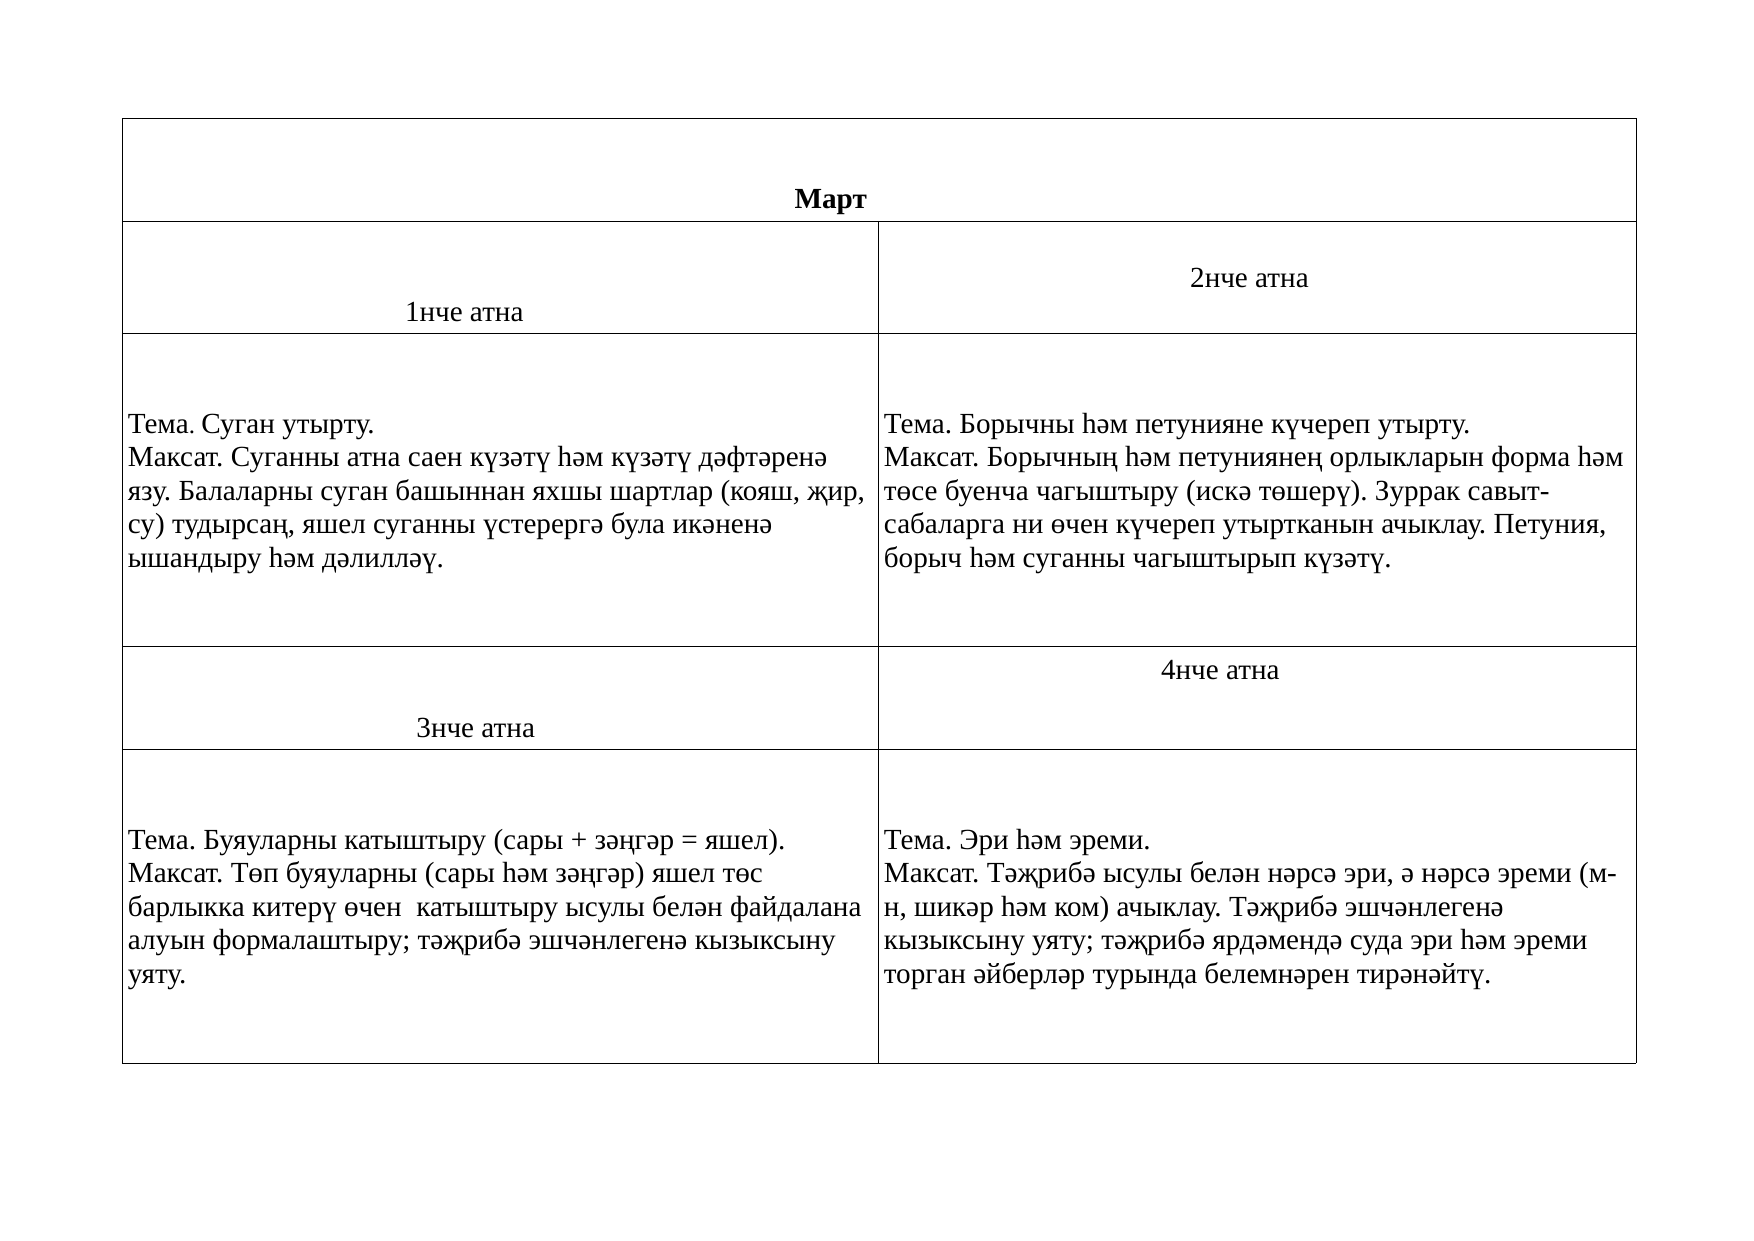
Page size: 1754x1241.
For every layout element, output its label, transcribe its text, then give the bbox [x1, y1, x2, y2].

table_cell Тема. Эри һәм эреми. Максат. Тәҗрибә ысулы белән нәрсә эри, ә нәрсә эреми (м-н, шикәр һәм ком) ачыклау. Тәҗрибә эшчәнлегенә кызыксыну уяту; тәҗрибә ярдәмендә суда эри һәм эреми торган әйберләр турында белемнәрен тирәнәйтү. [879, 750, 1636, 1062]
table_cell 3нче атна [123, 647, 878, 749]
table_cell Тема. Суган утырту. Максат. Суганны атна саен күзәтү һәм күзәтү дәфтәренә язу. Балаларны суган башыннан яхшы шартлар (кояш, җир, су) тудырсаң, яшел суганны үстерергә була икәненә ышандыру һәм дәлилләү. [123, 334, 878, 646]
table_cell Тема. Борычны һәм петунияне күчереп утырту. Максат. Борычның һәм петуниянең орлыкларын форма һәм төсе буенча чагыштыру (искә төшерү). Зуррак савыт-сабаларга ни өчен күчереп утыртканын ачыклау. Петуния, борыч һәм суганны чагыштырып күзәтү. [879, 334, 1636, 646]
table_cell 2нче атна [879, 222, 1636, 333]
table_cell 1нче атна [123, 222, 878, 333]
table_header Март [123, 119, 1636, 221]
table_cell Тема. Буяуларны катыштыру (сары + зәңгәр = яшел). Максат. Төп буяуларны (сары һәм зәңгәр) яшел төс барлыкка китерү өчен катыштыру ысулы белән файдалана алуын формалаштыру; тәҗрибә эшчәнлегенә кызыксыну уяту. [123, 750, 878, 1062]
table_cell 4нче атна [879, 647, 1636, 749]
